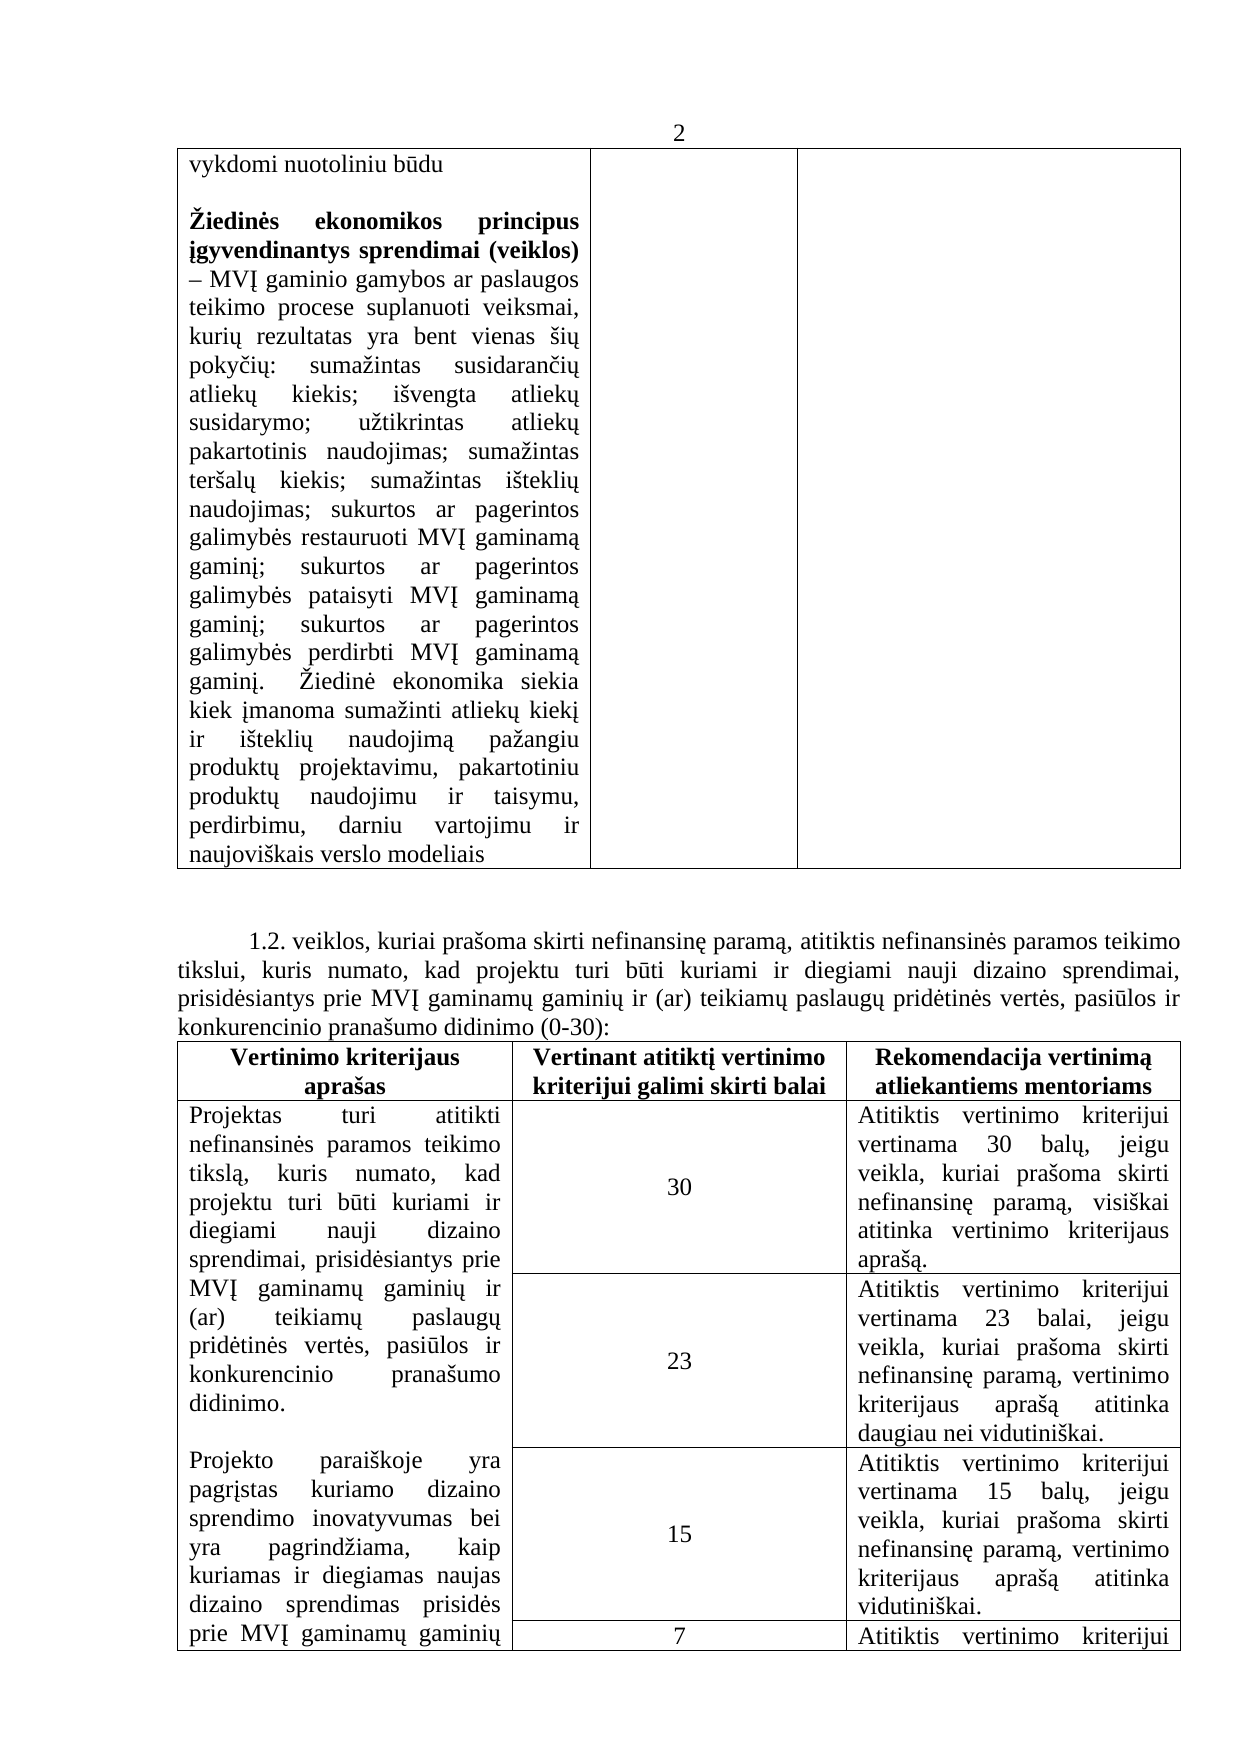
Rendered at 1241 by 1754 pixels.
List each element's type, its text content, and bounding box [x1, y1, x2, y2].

table_cell Atitiktis vertinimo kriterijui vertinama 15 balų, jeigu veikla, kuriai prašoma skirti nefinansinę paramą, vertinimo kriterijaus aprašą atitinka vidutiniškai. [847, 1448, 1180, 1620]
table_header Vertinant atitiktį vertinimo kriterijui galimi skirti balai [513, 1042, 846, 1099]
table_cell [591, 149, 797, 867]
text 1.2. veiklos, kuriai prašoma skirti nefinansinę paramą, atitiktis nefinansinės paramos teikimo tikslui, kuris numato, kad projektu turi būti kuriami ir diegiami nauji dizaino sprendimai, prisidėsiantys prie MVĮ gaminamų gaminių ir (ar) teikiamų paslaugų pridėtinės vertės, pasiūlos ir konkurencinio pranašumo didinimo (0-30): [177, 926, 1181, 1041]
table_cell 15 [513, 1448, 846, 1620]
table_cell [798, 149, 1180, 867]
table_cell Atitiktis vertinimo kriterijui vertinama 23 balai, jeigu veikla, kuriai prašoma skirti nefinansinę paramą, vertinimo kriterijaus aprašą atitinka daugiau nei vidutiniškai. [847, 1274, 1180, 1447]
table_cell vykdomi nuotoliniu būdu Žiedinės ekonomikos principus įgyvendinantys sprendimai (veiklos) – MVĮ gaminio gamybos ar paslaugos teikimo procese suplanuoti veiksmai, kurių rezultatas yra bent vienas šių pokyčių: sumažintas susidarančių atliekų kiekis; išvengta atliekų susidarymo; užtikrintas atliekų pakartotinis naudojimas; sumažintas teršalų kiekis; sumažintas išteklių naudojimas; sukurtos ar pagerintos galimybės restauruoti MVĮ gaminamą gaminį; sukurtos ar pagerintos galimybės pataisyti MVĮ gaminamą gaminį; sukurtos ar pagerintos galimybės perdirbti MVĮ gaminamą gaminį. Žiedinė ekonomika siekia kiek įmanoma sumažinti atliekų kiekį ir išteklių naudojimą pažangiu produktų projektavimu, pakartotiniu produktų naudojimu ir taisymu, perdirbimu, darniu vartojimu ir naujoviškais verslo modeliais [178, 149, 590, 867]
table_header Vertinimo kriterijaus aprašas [178, 1042, 512, 1099]
table_cell Projektas turi atitikti nefinansinės paramos teikimo tikslą, kuris numato, kad projektu turi būti kuriami ir diegiami nauji dizaino sprendimai, prisidėsiantys prie MVĮ gaminamų gaminių ir (ar) teikiamų paslaugų pridėtinės vertės, pasiūlos ir konkurencinio pranašumo didinimo. Projekto paraiškoje yra pagrįstas kuriamo dizaino sprendimo inovatyvumas bei yra pagrindžiama, kaip kuriamas ir diegiamas naujas dizaino sprendimas prisidės prie MVĮ gaminamų gaminių [178, 1101, 512, 1650]
table_cell 7 [513, 1621, 846, 1650]
table_header Rekomendacija vertinimą atliekantiems mentoriams [847, 1042, 1180, 1099]
table_cell 30 [513, 1101, 846, 1273]
table_cell 23 [513, 1274, 846, 1447]
table_cell Atitiktis vertinimo kriterijui vertinama 30 balų, jeigu veikla, kuriai prašoma skirti nefinansinę paramą, visiškai atitinka vertinimo kriterijaus aprašą. [847, 1101, 1180, 1273]
table_cell Atitiktis vertinimo kriterijui [847, 1621, 1180, 1650]
